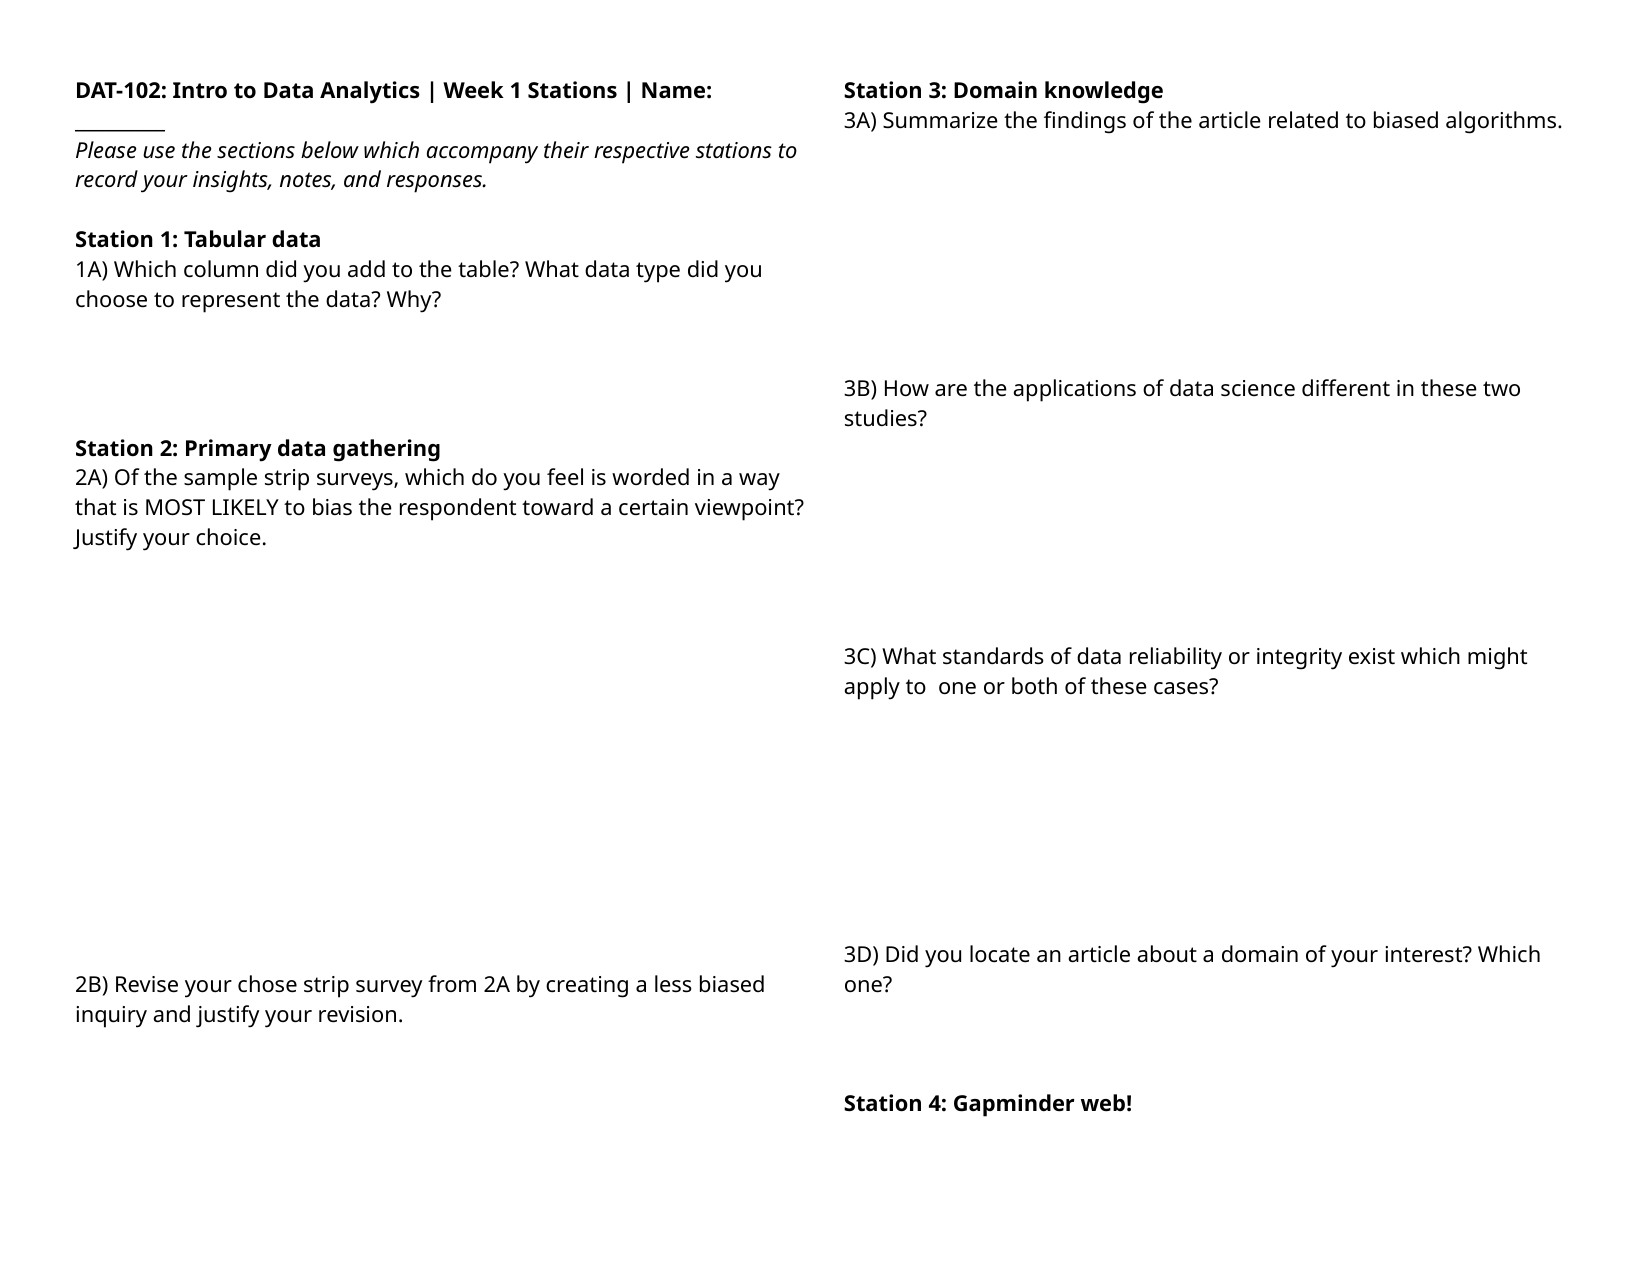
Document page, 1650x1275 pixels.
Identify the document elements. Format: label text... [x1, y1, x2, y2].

text DAT-102: Intro to Data Analytics | Week 1 Stations | Name: __________ [75, 75, 806, 134]
text Station 4: Gapminder web! [844, 1088, 1575, 1118]
text 3D) Did you locate an article about a domain of your interest? Which one? [844, 939, 1575, 998]
text Please use the sections below which accompany their respective stations to record your insights, notes, and responses. [75, 134, 806, 194]
text Station 1: Tabular data [75, 224, 806, 254]
text 2A) Of the sample strip surveys, which do you feel is worded in a way that is MOST LIKELY to bias the respondent toward a certain viewpoint? Justify your choice. [75, 462, 806, 552]
text 3C) What standards of data reliability or integrity exist which might apply to one or both of these cases? [844, 641, 1575, 701]
text Station 2: Primary data gathering [75, 432, 806, 462]
text 3A) Summarize the findings of the article related to biased algorithms. [844, 105, 1575, 134]
text 1A) Which column did you add to the table? What data type did you choose to represent the data? Why? [75, 254, 806, 313]
text 2B) Revise your chose strip survey from 2A by creating a less biased inquiry and justify your revision. [75, 969, 806, 1028]
text 3B) How are the applications of data science different in these two studies? [844, 373, 1575, 432]
text Station 3: Domain knowledge [844, 75, 1575, 105]
